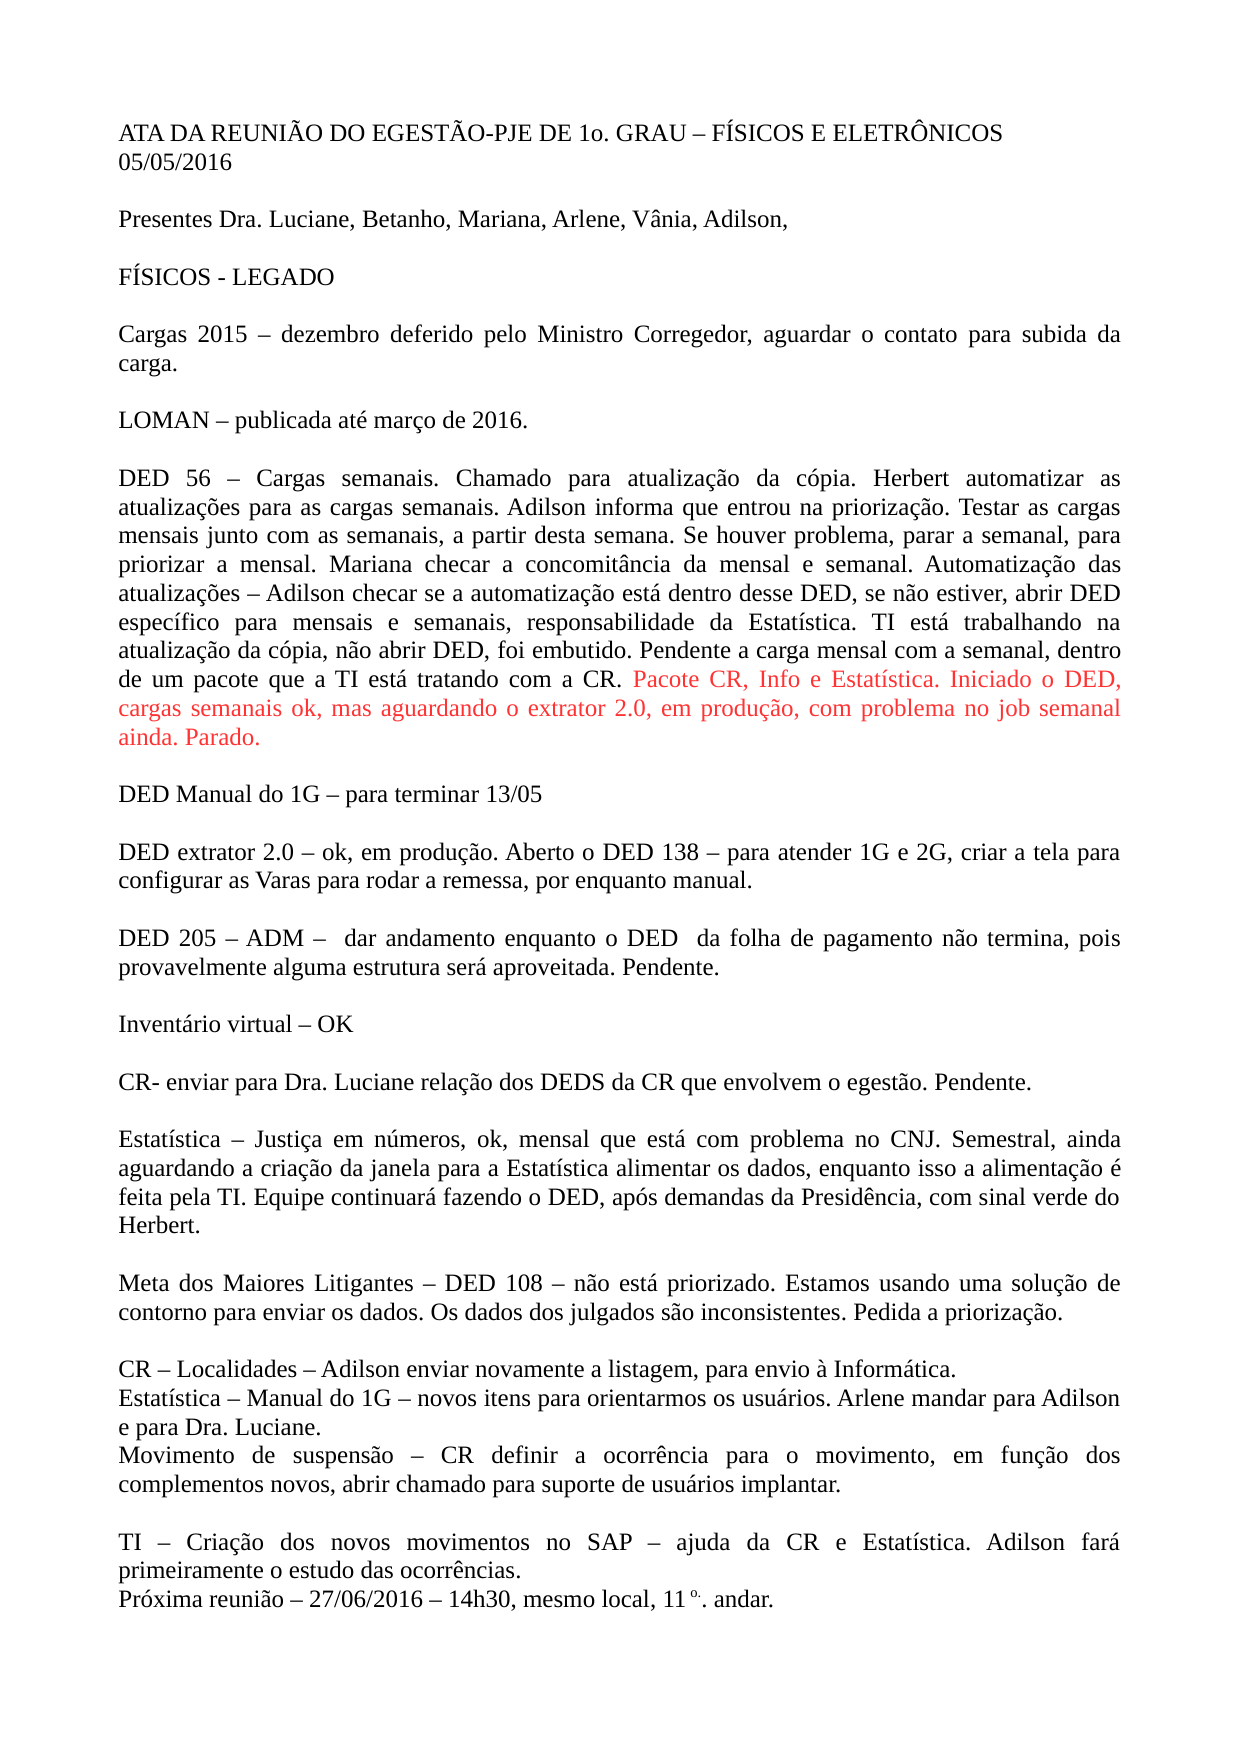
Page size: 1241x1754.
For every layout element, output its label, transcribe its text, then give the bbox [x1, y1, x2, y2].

text Próxima reunião – 27/06/2016 – 14h30, mesmo local, 11 o.. andar. 7s quais posteriormente foram [118, 1584, 1122, 1613]
text FÍSICOS - LEGADO [118, 262, 1122, 291]
text DED 56 – Cargas semanais. Chamado para atualização da cópia. Herbert automatizar as atualizações para as cargas semanais. Adilson informa que entrou na priorização. Testar as cargas mensais junto com as semanais, a partir desta semana. Se houver problema, parar a semanal, para priorizar a mensal. Mariana checar a concomitância da mensal e semanal. Automatização das atualizações – Adilson checar se a automatização está dentro desse DED, se não estiver, abrir DED específico para mensais e semanais, responsabilidade da Estatística. TI está trabalhando na atualização da cópia, não abrir DED, foi embutido. Pendente a carga mensal com a semanal, dentro de um pacote que a TI está tratando com a CR. Pacote CR, Info e Estatística. Iniciado o DED, cargas semanais ok, mas aguardando o extrator 2.0, em produção, com problema no job semanal ainda. Parado. [118, 463, 1122, 751]
text DED extrator 2.0 – ok, em produção. Aberto o DED 138 – para atender 1G e 2G, criar a tela para configurar as Varas para rodar a remessa, por enquanto manual. [118, 837, 1122, 894]
text CR – Localidades – Adilson enviar novamente a listagem, para envio à Informática. [118, 1354, 1122, 1383]
text Movimento de suspensão – CR definir a ocorrência para o movimento, em função dos complementos novos, abrir chamado para suporte de usuários implantar. [118, 1441, 1122, 1498]
text LOMAN – publicada até março de 2016. [118, 406, 1122, 434]
text Meta dos Maiores Litigantes – DED 108 – não está priorizado. Estamos usando uma solução de contorno para enviar os dados. Os dados dos julgados são inconsistentes. Pedida a priorização. [118, 1268, 1122, 1326]
text DED 205 – ADM – dar andamento enquanto o DED da folha de pagamento não termina, pois provavelmente alguma estrutura será aproveitada. Pendente. [118, 923, 1122, 981]
text ATA DA REUNIÃO DO EGESTÃO-PJE DE 1o. GRAU – FÍSICOS E ELETRÔNICOS [118, 118, 1122, 147]
text CR- enviar para Dra. Luciane relação dos DEDS da CR que envolvem o egestão. Pendente. [118, 1067, 1122, 1096]
text DED Manual do 1G – para terminar 13/05 [118, 779, 1122, 808]
text Estatística – Justiça em números, ok, mensal que está com problema no CNJ. Semestral, ainda aguardando a criação da janela para a Estatística alimentar os dados, enquanto isso a alimentação é feita pela TI. Equipe continuará fazendo o DED, após demandas da Presidência, com sinal verde do Herbert. [118, 1124, 1122, 1239]
text 05/05/2016 [118, 147, 1122, 176]
text Estatística – Manual do 1G – novos itens para orientarmos os usuários. Arlene mandar para Adilson e para Dra. Luciane. [118, 1383, 1122, 1441]
text Cargas 2015 – dezembro deferido pelo Ministro Corregedor, aguardar o contato para subida da carga. [118, 319, 1122, 377]
text TI – Criação dos novos movimentos no SAP – ajuda da CR e Estatística. Adilson fará primeiramente o estudo das ocorrências. [118, 1527, 1122, 1584]
text Presentes Dra. Luciane, Betanho, Mariana, Arlene, Vânia, Adilson, [118, 204, 1122, 233]
text Inventário virtual – OK [118, 1009, 1122, 1038]
